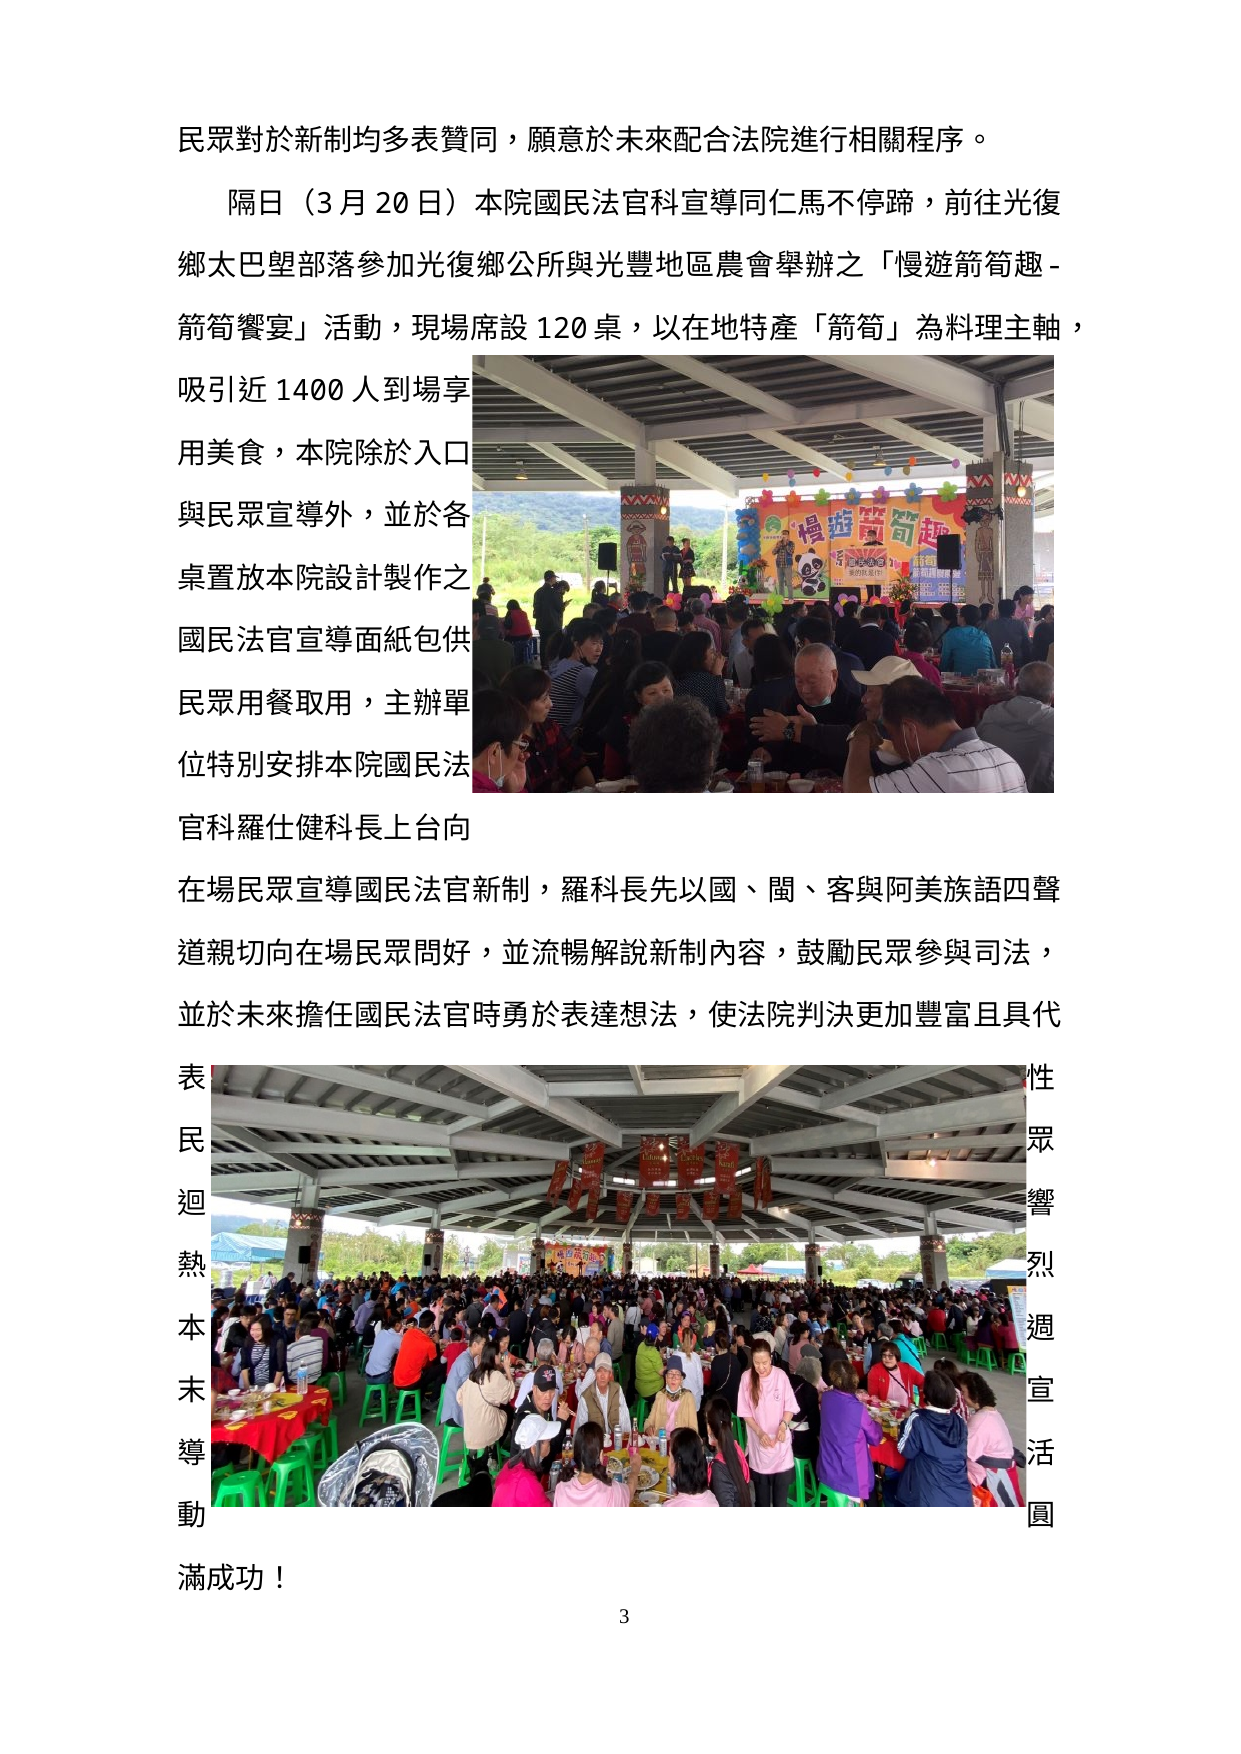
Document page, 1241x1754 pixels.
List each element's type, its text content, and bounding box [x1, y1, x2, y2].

text 緊接於首長拜會活動後之3月19日（週六）及20日（週日），本院宣導列車打鐵趁熱，再度進駐瑞穗鄉及光復鄉搭配大型活動進行宣導；花蓮縣政府3月19日於瑞穗鄉舉辦柚花健走活動，遠近馳名之瑞穗文旦柚正值花期，健走路線規劃穿梭於百萬花海，涼爽的天氣吸引滿滿人潮，本院宣導同仁即於柚花香中秉持主動出擊之宣導策略，親切與在場民眾解說，本院並應主辦單位邀請上台向在場民眾宣講，民眾對於新制均多表贊同，願意於未來配合法院進行相關程序。 [177, 96, 1063, 159]
text 隔日（3月20日）本院國民法官科宣導同仁馬不停蹄，前往光復鄉太巴塱部落參加光復鄉公所與光豐地區農會舉辦之「慢遊箭筍趣-箭筍饗宴」活動，現場席設120桌，以在地特產「箭筍」為料理主軸，吸引近1400人到場享用美食，本院除於入口與民眾宣導外，並於各桌置放本院設計製作之國民法官宣導面紙包供民眾用餐取用，主辦單位特別安排本院國民法官科羅仕健科長上台向在場民眾宣導國民法官新制，羅科長先以國、閩、客與阿美族語四聲道親切向在場民眾問好，並流暢解說新制內容，鼓勵民眾參與司法，並於未來擔任國民法官時勇於表達想法，使法院判決更加豐富且具代表性，民眾迴響熱烈，本週末宣導活動圓滿成功！ [177, 159, 1063, 1596]
